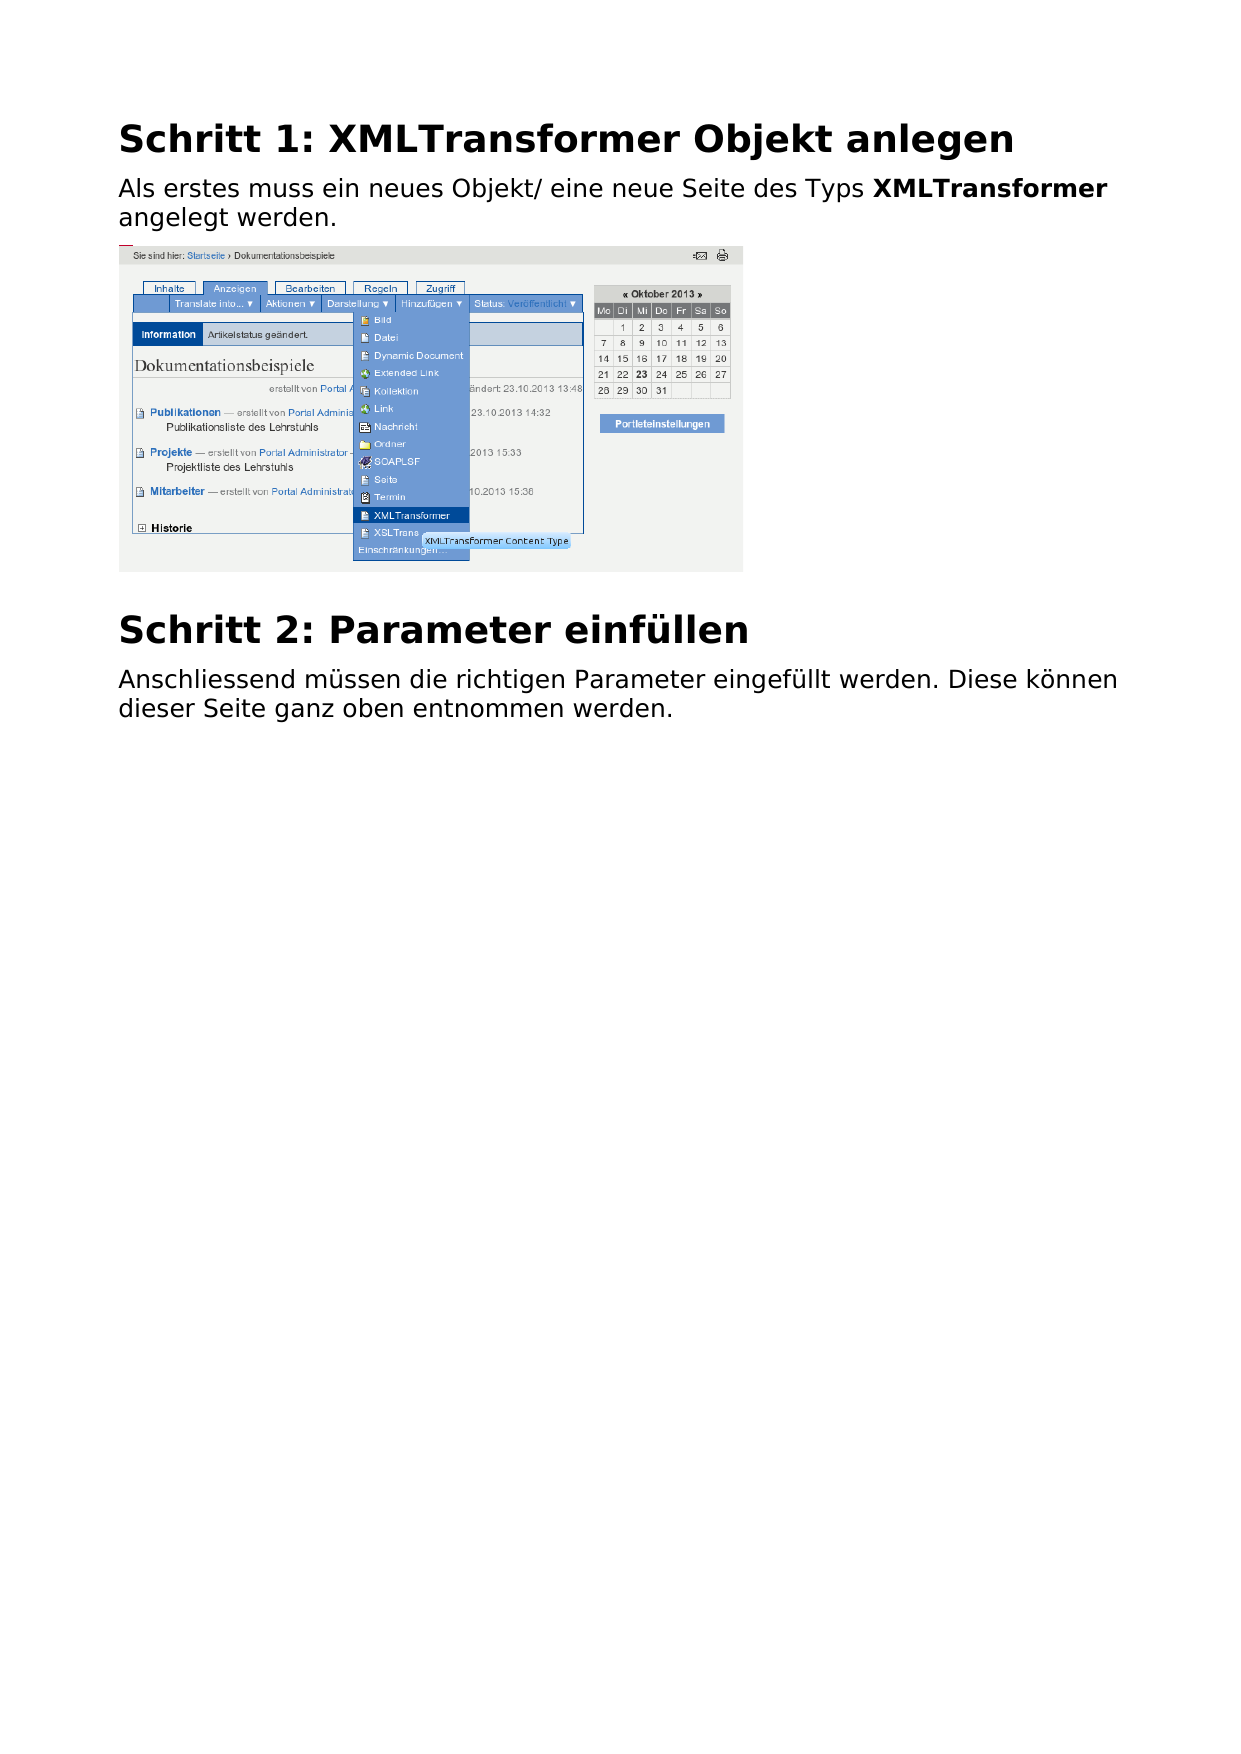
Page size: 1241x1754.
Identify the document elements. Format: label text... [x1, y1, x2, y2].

text Als erstes muss ein neues Objekt/ eine neue Seite des Typs XMLTransformer angelegt werden. [118, 174, 1122, 233]
picture [118, 245, 744, 572]
subtitle Schritt 2: Parameter einfüllen [118, 609, 1122, 653]
text Anschliessend müssen die richtigen Parameter eingefüllt werden. Diese können dieser Seite ganz oben entnommen werden. [118, 665, 1122, 724]
subtitle Schritt 1: XMLTransformer Objekt anlegen [118, 118, 1122, 162]
